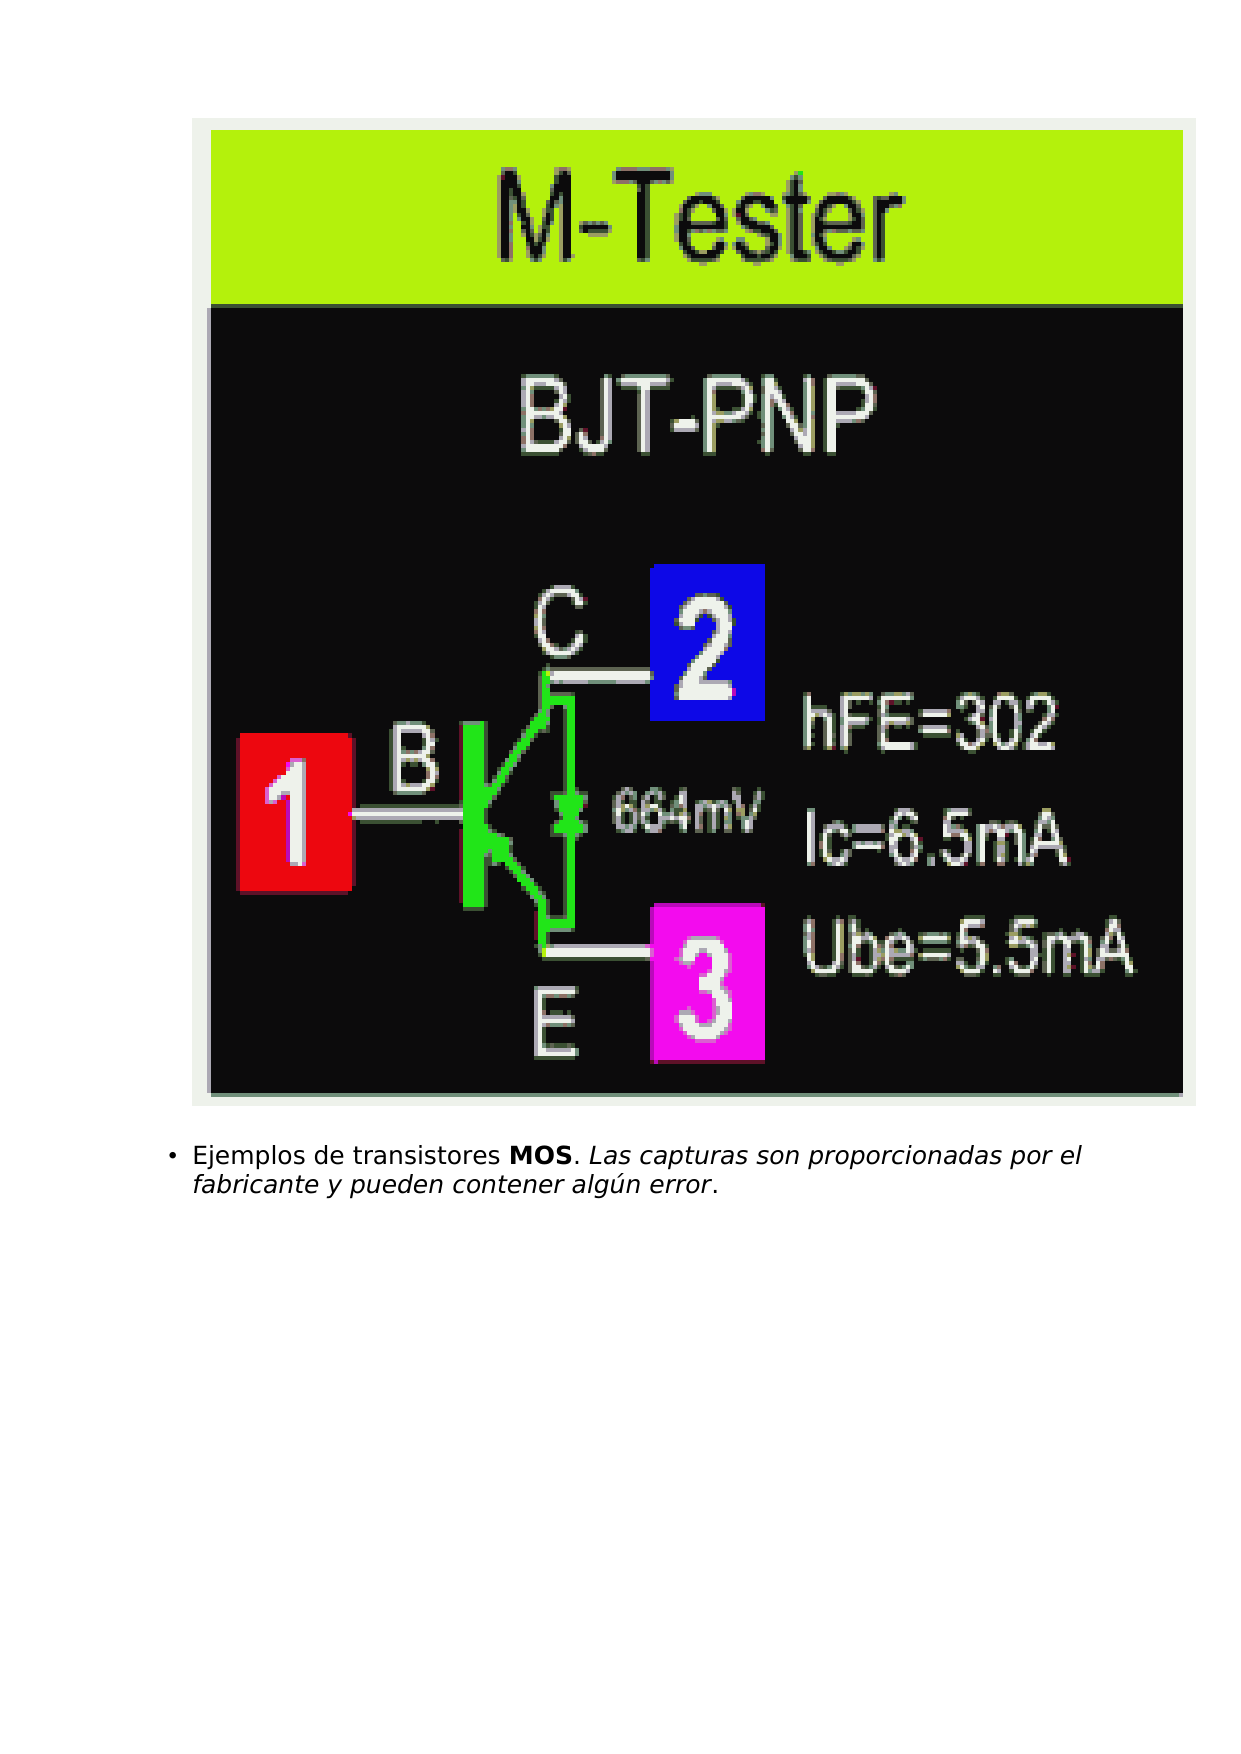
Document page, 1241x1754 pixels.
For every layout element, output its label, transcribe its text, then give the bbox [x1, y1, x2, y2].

list Ejemplos de transistores bipolares. Las capturas son proporcionadas por el fabricante y pueden contener algún error. [177, 118, 1122, 1111]
picture [192, 118, 1196, 1106]
list Ejemplos de transistores MOS. Las capturas son proporcionadas por el fabricante y pueden contener algún error. [177, 1141, 1122, 1199]
